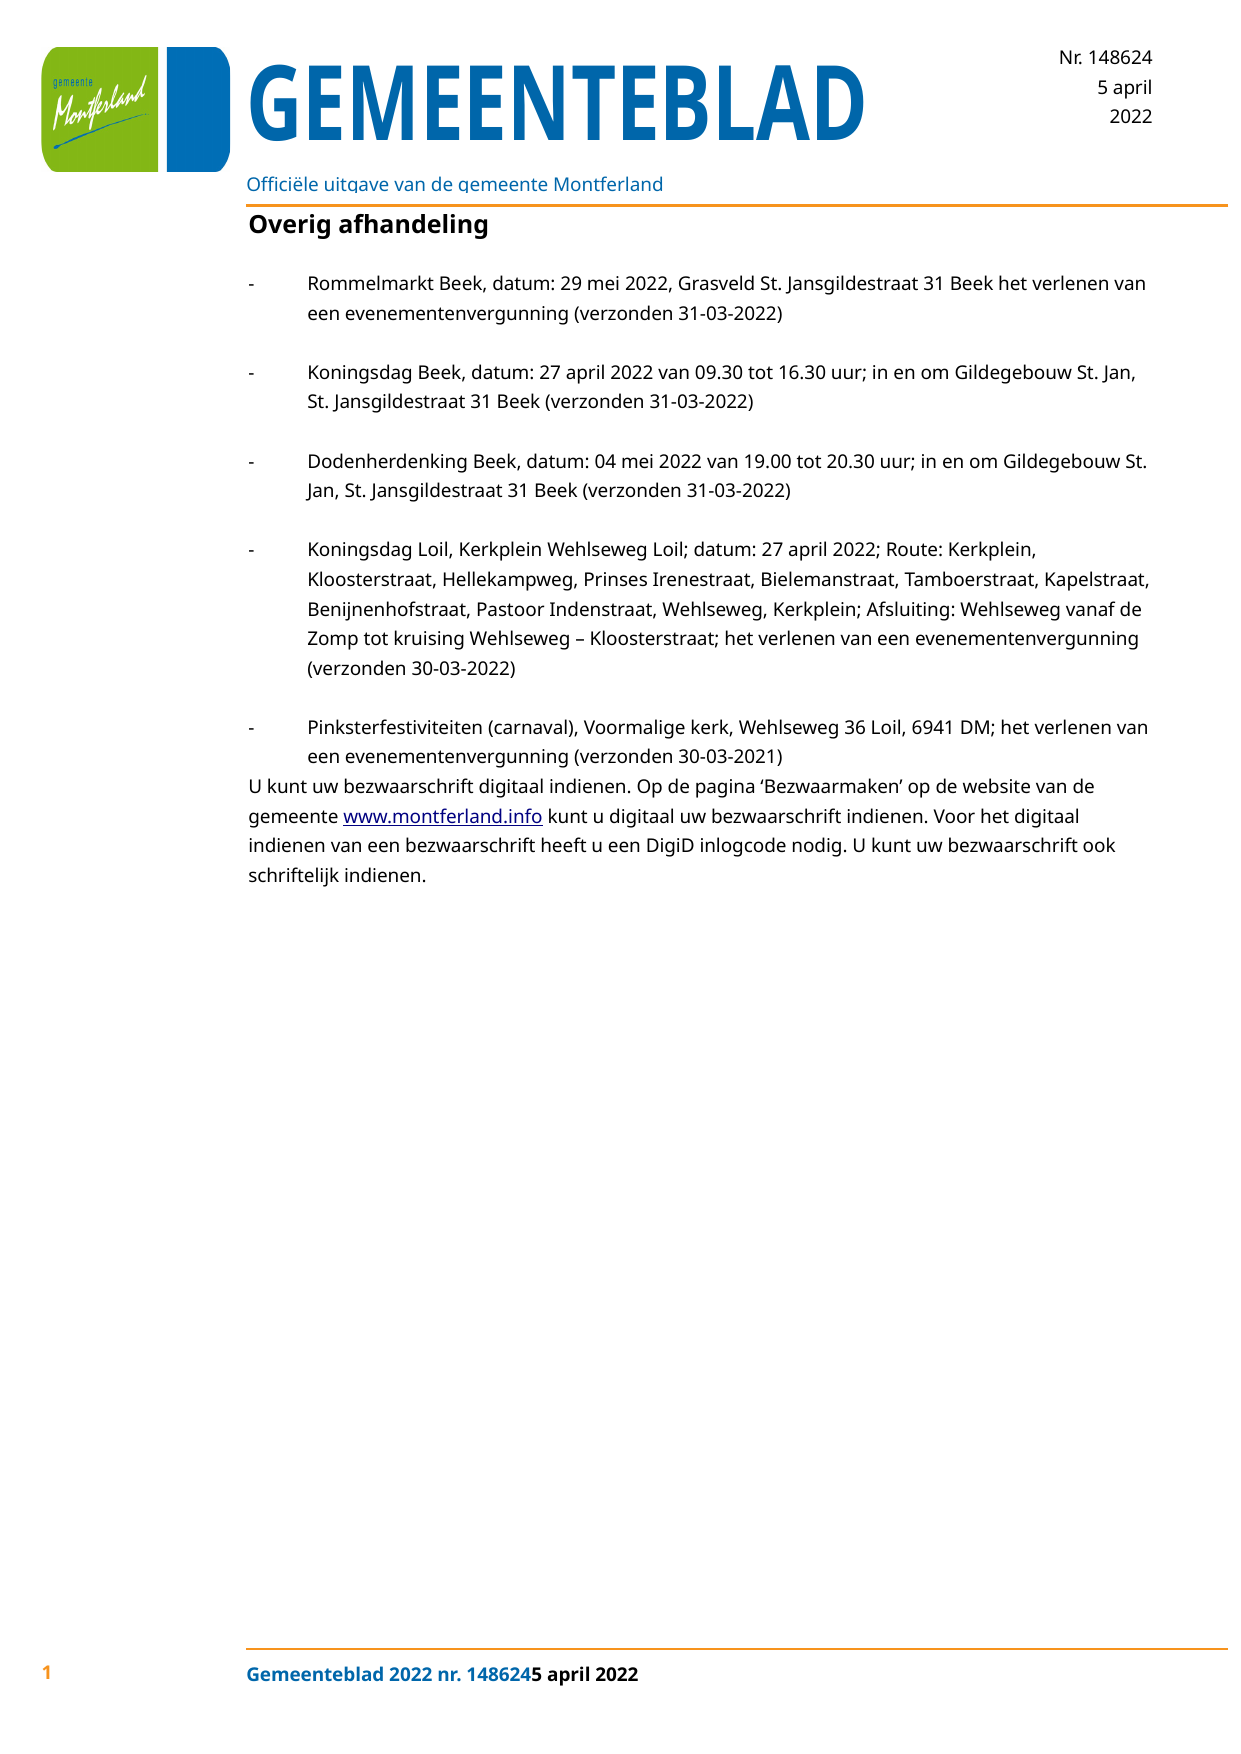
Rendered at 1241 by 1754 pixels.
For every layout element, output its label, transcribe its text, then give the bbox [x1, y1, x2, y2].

text U kunt uw bezwaarschrift digitaal indienen. Op de pagina ‘Bezwaarmaken’ op de website van de gemeente www.montferland.info kunt u digitaal uw bezwaarschrift indienen. Voor het digitaal indienen van een bezwaarschrift heeft u een DigiD inlogcode nodig. U kunt uw bezwaarschrift ook schriftelijk indienen. [248, 773, 1152, 888]
list Rommelmarkt Beek, datum: 29 mei 2022, Grasveld St. Jansgildestraat 31 Beek het verlenen van een evenementenvergunning (verzonden 31-03-2022) [248, 270, 1152, 326]
picture [41, 47, 231, 172]
list Pinksterfestiviteiten (carnaval), Voormalige kerk, Wehlseweg 36 Loil, 6941 DM; het verlenen van een evenementenvergunning (verzonden 30-03-2021) [248, 714, 1152, 769]
list Koningsdag Loil, Kerkplein Wehlseweg Loil; datum: 27 april 2022; Route: Kerkplein, Kloosterstraat, Hellekampweg, Prinses Irenestraat, Bielemanstraat, Tamboerstraat, Kapelstraat, Benijnenhofstraat, Pastoor Indenstraat, Wehlseweg, Kerkplein; Afsluiting: Wehlseweg vanaf de Zomp tot kruising Wehlseweg – Kloosterstraat; het verlenen van een evenementenvergunning (verzonden 30-03-2022) [248, 537, 1152, 681]
text Overig afhandeling [248, 207, 1152, 241]
list Koningsdag Beek, datum: 27 april 2022 van 09.30 tot 16.30 uur; in en om Gildegebouw St. Jan, St. Jansgildestraat 31 Beek (verzonden 31-03-2022) [248, 359, 1152, 414]
list Dodenherdenking Beek, datum: 04 mei 2022 van 19.00 tot 20.30 uur; in en om Gildegebouw St. Jan, St. Jansgildestraat 31 Beek (verzonden 31-03-2022) [248, 448, 1152, 503]
